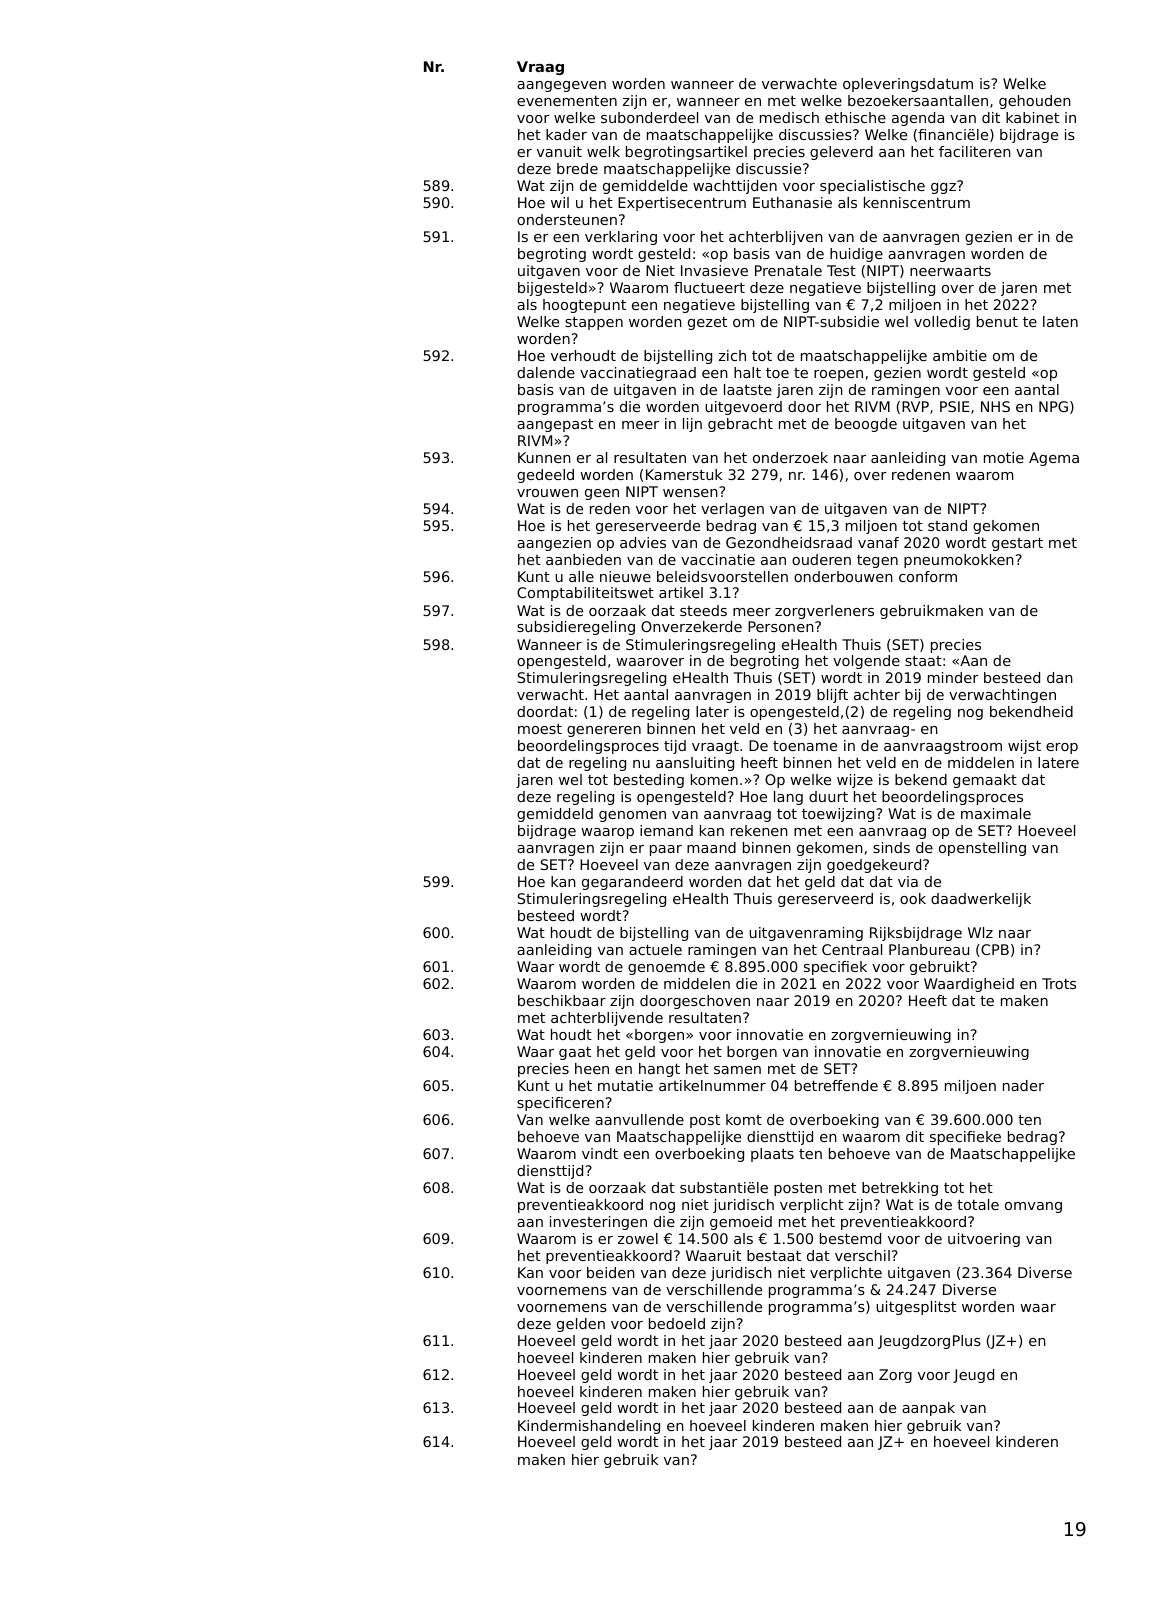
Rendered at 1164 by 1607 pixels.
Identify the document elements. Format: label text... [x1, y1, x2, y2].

table_cell 606. [422, 1112, 511, 1146]
table_cell Waarom vindt een overboeking plaats ten behoeve van de Maatschappelijke diensttijd? [511, 1146, 1087, 1180]
table_cell Hoeveel geld wordt in het jaar 2019 besteed aan JZ+ en hoeveel kinderen maken hier gebruik van? [511, 1434, 1087, 1468]
table_cell 612. [422, 1366, 511, 1400]
table_cell 593. [422, 450, 511, 501]
table_cell Kunnen er al resultaten van het onderzoek naar aanleiding van motie Agema gedeeld worden (Kamerstuk 32 279, nr. 146), over redenen waarom vrouwen geen NIPT wensen? [511, 450, 1087, 501]
table_header Nr. [422, 59, 511, 76]
table_cell 602. [422, 976, 511, 1027]
table_cell Wat zijn de gemiddelde wachttijden voor specialistische ggz? [511, 178, 1087, 195]
table_cell 596. [422, 569, 511, 602]
table_header Vraag [511, 59, 1087, 76]
table_cell 613. [422, 1400, 511, 1434]
table_cell 610. [422, 1265, 511, 1332]
table_cell Van welke aanvullende post komt de overboeking van € 39.600.000 ten behoeve van Maatschappelijke diensttijd en waarom dit specifieke bedrag? [511, 1112, 1087, 1146]
table_cell Hoeveel geld wordt in het jaar 2020 besteed aan de aanpak van Kindermishandeling en hoeveel kinderen maken hier gebruik van? [511, 1400, 1087, 1434]
table_cell 605. [422, 1078, 511, 1112]
table_cell 591. [422, 229, 511, 348]
table_cell Wat is de oorzaak dat substantiële posten met betrekking tot het preventieakkoord nog niet juridisch verplicht zijn? Wat is de totale omvang aan investeringen die zijn gemoeid met het preventieakkoord? [511, 1180, 1087, 1231]
table_cell Hoe is het gereserveerde bedrag van € 15,3 miljoen tot stand gekomen aangezien op advies van de Gezondheidsraad vanaf 2020 wordt gestart met het aanbieden van de vaccinatie aan ouderen tegen pneumokokken? [511, 518, 1087, 568]
table_cell [422, 76, 511, 178]
table_cell aangegeven worden wanneer de verwachte opleveringsdatum is? Welke evenementen zijn er, wanneer en met welke bezoekersaantallen, gehouden voor welke subonderdeel van de medisch ethische agenda van dit kabinet in het kader van de maatschappelijke discussies? Welke (financiële) bijdrage is er vanuit welk begrotingsartikel precies geleverd aan het faciliteren van deze brede maatschappelijke discussie? [511, 76, 1087, 178]
table_cell Hoeveel geld wordt in het jaar 2020 besteed aan JeugdzorgPlus (JZ+) en hoeveel kinderen maken hier gebruik van? [511, 1333, 1087, 1366]
table_cell 603. [422, 1027, 511, 1044]
table_cell Kunt u alle nieuwe beleidsvoorstellen onderbouwen conform Comptabiliteitswet artikel 3.1? [511, 569, 1087, 602]
table_cell Wat houdt het «borgen» voor innovatie en zorgvernieuwing in? [511, 1027, 1087, 1044]
table_cell 609. [422, 1231, 511, 1264]
table_cell 599. [422, 874, 511, 925]
table_cell Waar gaat het geld voor het borgen van innovatie en zorgvernieuwing precies heen en hangt het samen met de SET? [511, 1044, 1087, 1078]
table_cell Kunt u het mutatie artikelnummer 04 betreffende € 8.895 miljoen nader specificeren? [511, 1078, 1087, 1112]
table_cell 600. [422, 925, 511, 959]
table_cell 607. [422, 1146, 511, 1180]
table_cell 604. [422, 1044, 511, 1078]
table_cell Hoeveel geld wordt in het jaar 2020 besteed aan Zorg voor Jeugd en hoeveel kinderen maken hier gebruik van? [511, 1366, 1087, 1400]
table_cell 611. [422, 1333, 511, 1366]
table_cell 608. [422, 1180, 511, 1231]
table_cell Hoe verhoudt de bijstelling zich tot de maatschappelijke ambitie om de dalende vaccinatiegraad een halt toe te roepen, gezien wordt gesteld «op basis van de uitgaven in de laatste jaren zijn de ramingen voor een aantal programma’s die worden uitgevoerd door het RIVM (RVP, PSIE, NHS en NPG) aangepast en meer in lijn gebracht met de beoogde uitgaven van het RIVM»? [511, 348, 1087, 449]
table_cell Waar wordt de genoemde € 8.895.000 specifiek voor gebruikt? [511, 959, 1087, 976]
table_cell Hoe wil u het Expertisecentrum Euthanasie als kenniscentrum ondersteunen? [511, 195, 1087, 229]
table_cell Waarom worden de middelen die in 2021 en 2022 voor Waardigheid en Trots beschikbaar zijn doorgeschoven naar 2019 en 2020? Heeft dat te maken met achterblijvende resultaten? [511, 976, 1087, 1027]
table_cell Wat is de oorzaak dat steeds meer zorgverleners gebruikmaken van de subsidieregeling Onverzekerde Personen? [511, 603, 1087, 636]
table_cell 592. [422, 348, 511, 449]
table_cell 590. [422, 195, 511, 229]
table_cell 601. [422, 959, 511, 976]
table_cell Hoe kan gegarandeerd worden dat het geld dat dat via de Stimuleringsregeling eHealth Thuis gereserveerd is, ook daadwerkelijk besteed wordt? [511, 874, 1087, 925]
table_cell Wanneer is de Stimuleringsregeling eHealth Thuis (SET) precies opengesteld, waarover in de begroting het volgende staat: «Aan de Stimuleringsregeling eHealth Thuis (SET) wordt in 2019 minder besteed dan verwacht. Het aantal aanvragen in 2019 blijft achter bij de verwachtingen doordat: (1) de regeling later is opengesteld,(2) de regeling nog bekendheid moest genereren binnen het veld en (3) het aanvraag- en beoordelingsproces tijd vraagt. De toename in de aanvraagstroom wijst erop dat de regeling nu aansluiting heeft binnen het veld en de middelen in latere jaren wel tot besteding komen.»? Op welke wijze is bekend gemaakt dat deze regeling is opengesteld? Hoe lang duurt het beoordelingsproces gemiddeld genomen van aanvraag tot toewijzing? Wat is de maximale bijdrage waarop iemand kan rekenen met een aanvraag op de SET? Hoeveel aanvragen zijn er paar maand binnen gekomen, sinds de openstelling van de SET? Hoeveel van deze aanvragen zijn goedgekeurd? [511, 636, 1087, 874]
table_cell Wat houdt de bijstelling van de uitgavenraming Rijksbijdrage Wlz naar aanleiding van actuele ramingen van het Centraal Planbureau (CPB) in? [511, 925, 1087, 959]
table_cell Waarom is er zowel € 14.500 als € 1.500 bestemd voor de uitvoering van het preventieakkoord? Waaruit bestaat dat verschil? [511, 1231, 1087, 1264]
table_cell 598. [422, 636, 511, 874]
table_cell Is er een verklaring voor het achterblijven van de aanvragen gezien er in de begroting wordt gesteld: «op basis van de huidige aanvragen worden de uitgaven voor de Niet Invasieve Prenatale Test (NIPT) neerwaarts bijgesteld»? Waarom fluctueert deze negatieve bijstelling over de jaren met als hoogtepunt een negatieve bijstelling van € 7,2 miljoen in het 2022? Welke stappen worden gezet om de NIPT-subsidie wel volledig benut te laten worden? [511, 229, 1087, 348]
table_cell 597. [422, 603, 511, 636]
table_cell 589. [422, 178, 511, 195]
table_cell Wat is de reden voor het verlagen van de uitgaven van de NIPT? [511, 501, 1087, 517]
table_cell Kan voor beiden van deze juridisch niet verplichte uitgaven (23.364 Diverse voornemens van de verschillende programma’s & 24.247 Diverse voornemens van de verschillende programma’s) uitgesplitst worden waar deze gelden voor bedoeld zijn? [511, 1265, 1087, 1332]
table_cell 594. [422, 501, 511, 517]
table_cell 595. [422, 518, 511, 568]
table_cell 614. [422, 1434, 511, 1468]
